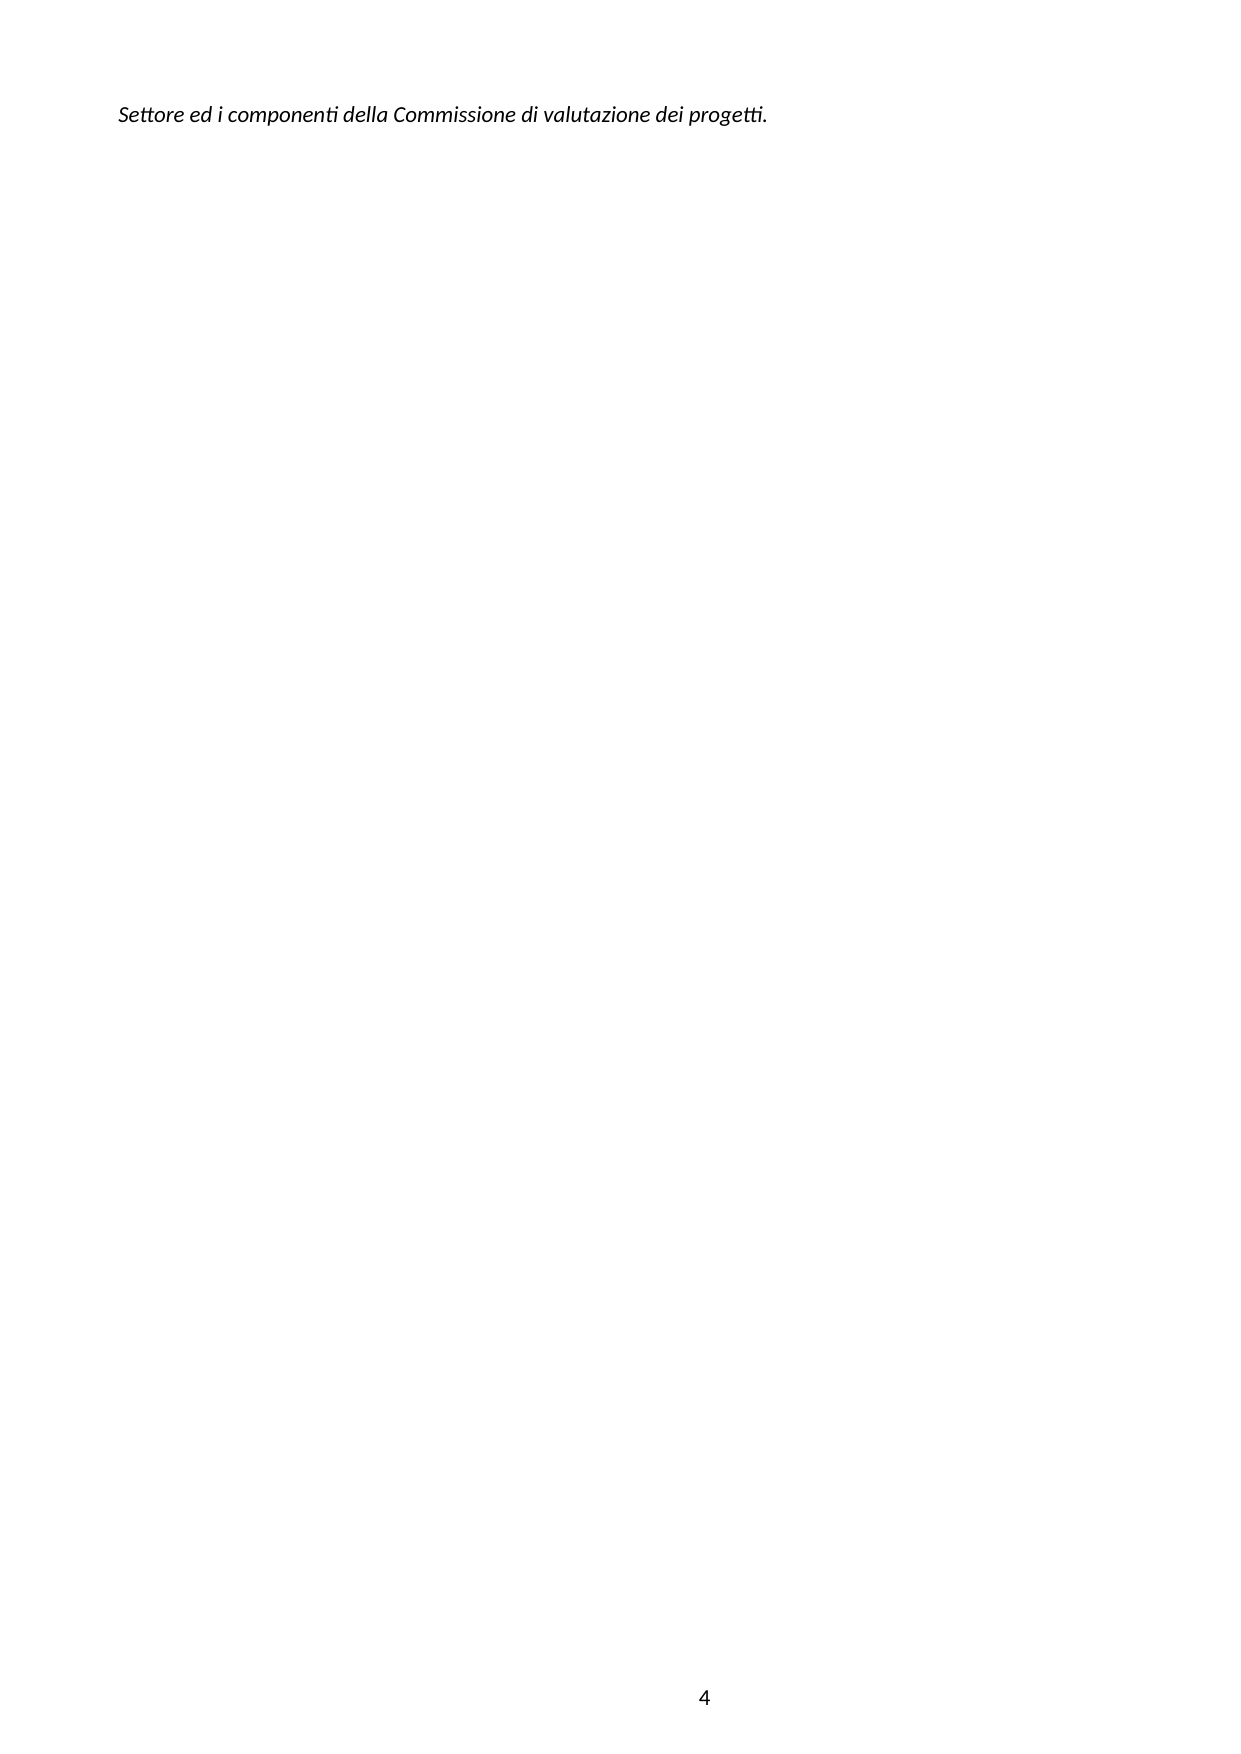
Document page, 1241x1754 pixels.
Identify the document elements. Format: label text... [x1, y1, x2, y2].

text Settore ed i componenti della Commissione di valutazione dei progetti. [118, 100, 1122, 128]
